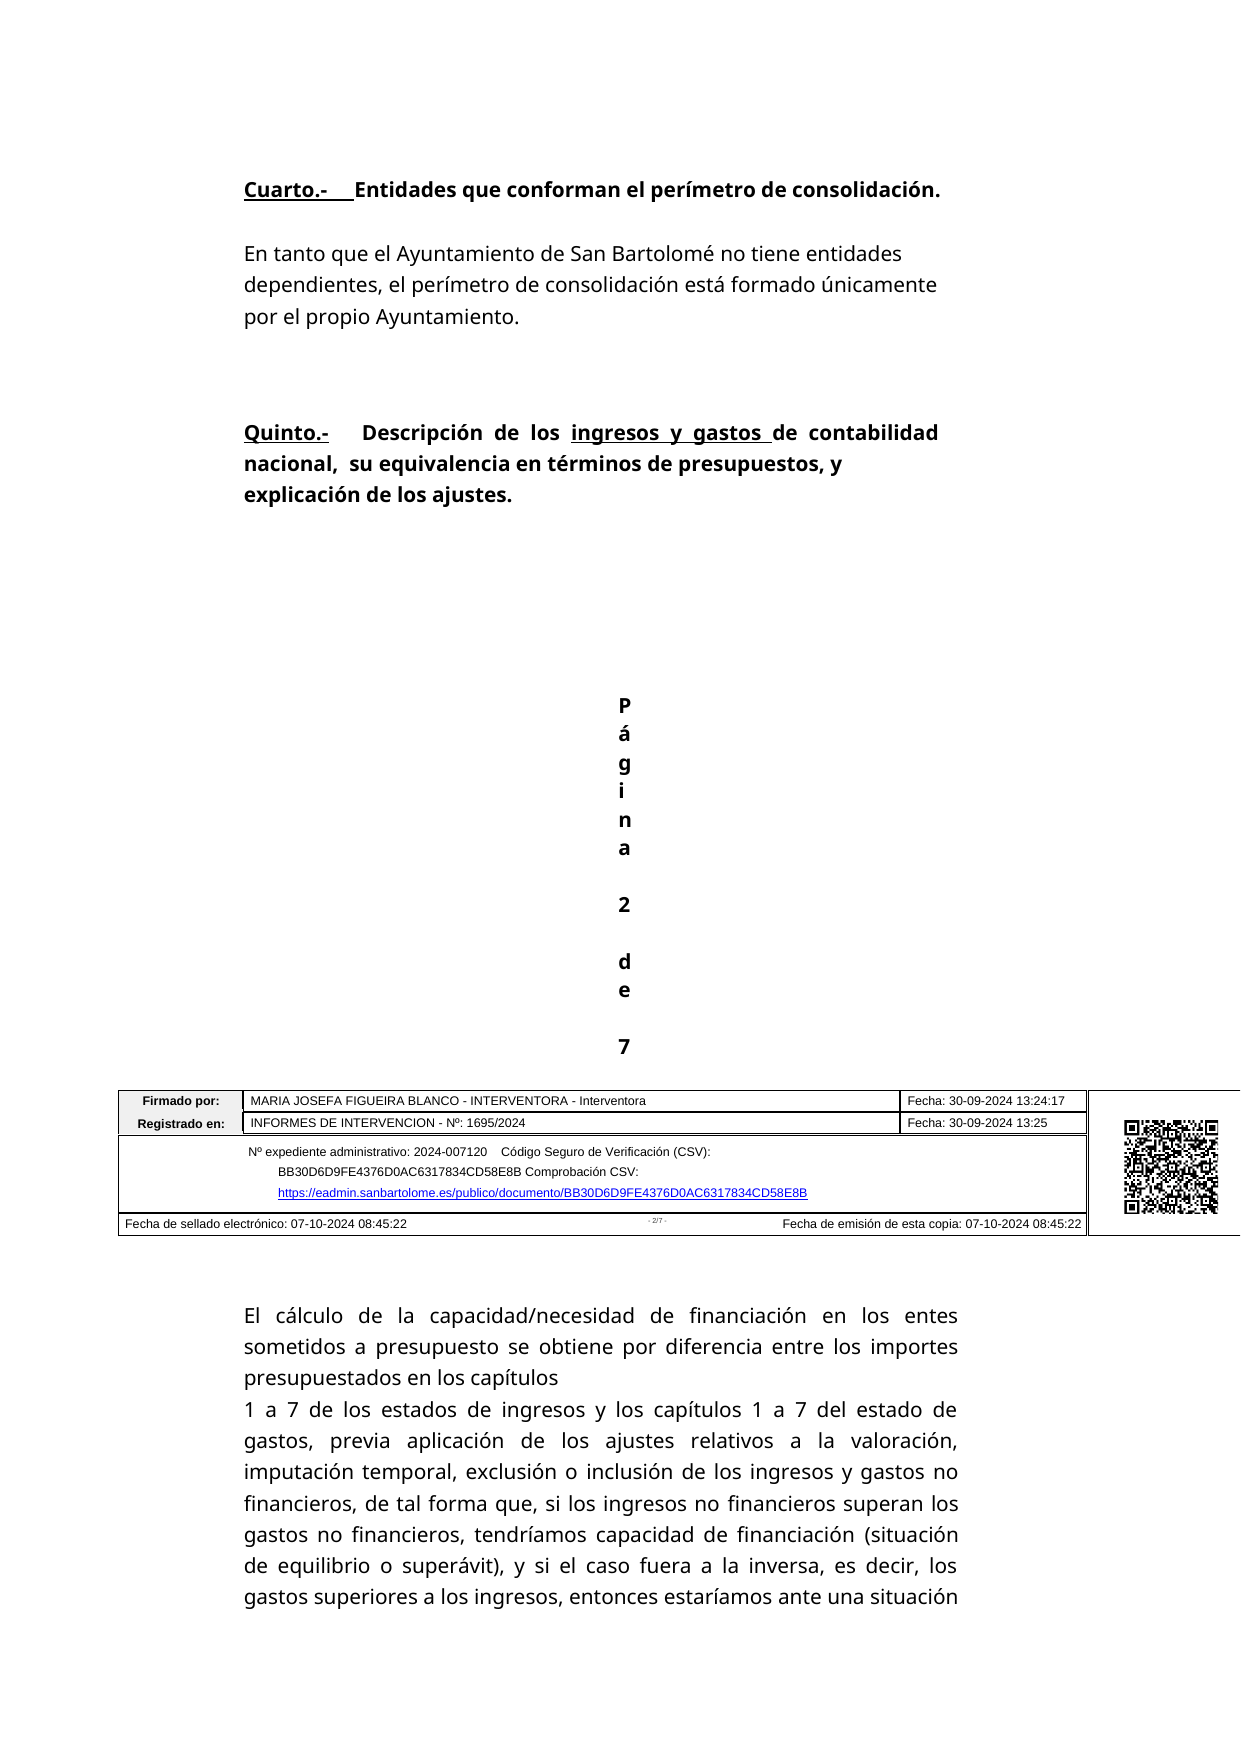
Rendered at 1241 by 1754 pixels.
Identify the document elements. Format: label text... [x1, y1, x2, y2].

table_header Fecha: 30-09-2024 13:24:17 [901, 1091, 1086, 1111]
table_header Firmado por: [119, 1091, 242, 1109]
table_header [1089, 1091, 1240, 1235]
text Cuarto.- Entidades que conforman el perímetro de consolidación. [243, 175, 1122, 204]
table_header MARIA JOSEFA FIGUEIRA BLANCO - INTERVENTORA - Interventora [244, 1091, 899, 1111]
text El cálculo de la capacidad/necesidad de financiación en los entes sometidos a presupuesto se obtiene por diferencia entre los importes presupuestados en los capítulos [243, 1301, 959, 1392]
table_cell Fecha: 30-09-2024 13:25 [901, 1113, 1086, 1133]
table_cell Fecha de sellado electrónico: 07-10-2024 08:45:22 - 2/7 - Fecha de emisión de esta copia: 07-10-2024 08:45:22 [119, 1214, 1086, 1235]
text Quinto.- Descripción de los ingresos y gastos de contabilidad nacional, su equivalencia en términos de presupuestos, y explicación de los ajustes. [243, 418, 959, 509]
table_cell Registrado en: [119, 1115, 242, 1131]
text En tanto que el Ayuntamiento de San Bartolomé no tiene entidades dependientes, el perímetro de consolidación está formado únicamente por el propio Ayuntamiento. [243, 239, 959, 330]
table_cell INFORMES DE INTERVENCION - Nº: 1695/2024 [244, 1113, 899, 1133]
text 1 a 7 de los estados de ingresos y los capítulos 1 a 7 del estado de gastos, previa aplicación de los ajustes relativos a la valoración, imputación temporal, exclusión o inclusión de los ingresos y gastos no financieros, de tal forma que, si los ingresos no financieros superan los gastos no financieros, tendríamos capacidad de financiación (situación de equilibrio o superávit), y si el caso fuera a la inversa, es decir, los gastos superiores a los ingresos, entonces estaríamos ante una situación [243, 1395, 959, 1611]
table_cell Nº expediente administrativo: 2024-007120 Código Seguro de Verificación (CSV): BB30D6D9FE4376D0AC6317834CD58E8B Comprobación CSV: https://eadmin.sanbartolome.es/publico/documento/BB30D6D9FE4376D0AC6317834CD58E8B [119, 1136, 1086, 1212]
